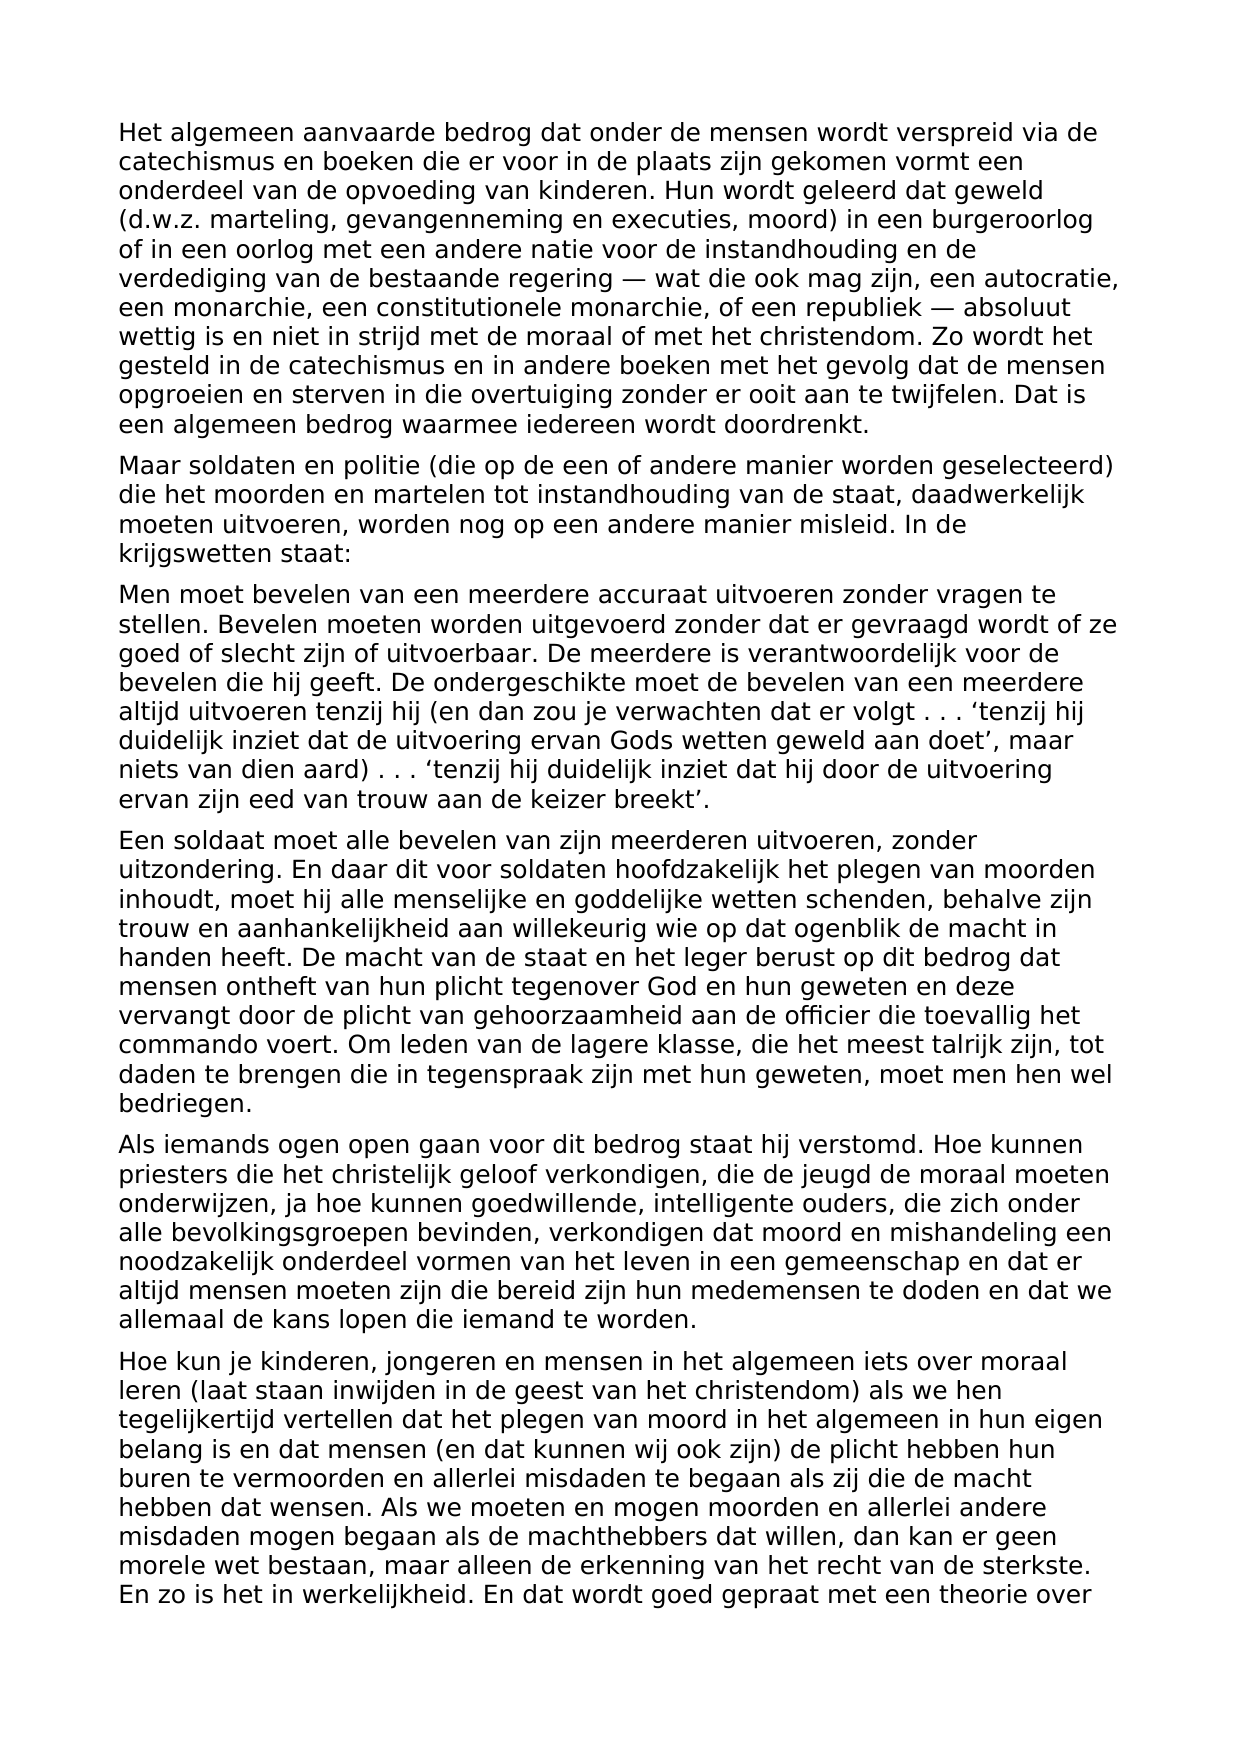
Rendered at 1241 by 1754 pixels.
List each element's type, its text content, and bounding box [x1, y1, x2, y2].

text Een soldaat moet alle bevelen van zijn meerderen uitvoeren, zonder uitzondering. En daar dit voor soldaten hoofdzakelijk het plegen van moorden inhoudt, moet hij alle menselijke en goddelijke wetten schenden, behalve zijn trouw en aanhankelijkheid aan willekeurig wie op dat ogenblik de macht in handen heeft. De macht van de staat en het leger berust op dit bedrog dat mensen ontheft van hun plicht tegenover God en hun geweten en deze vervangt door de plicht van gehoorzaamheid aan de officier die toevallig het commando voert. Om leden van de lagere klasse, die het meest talrijk zijn, tot daden te brengen die in tegenspraak zijn met hun geweten, moet men hen wel bedriegen. [118, 826, 1122, 1118]
text Men moet bevelen van een meerdere accuraat uitvoeren zonder vragen te stellen. Bevelen moeten worden uitgevoerd zonder dat er gevraagd wordt of ze goed of slecht zijn of uitvoerbaar. De meerdere is verantwoordelijk voor de bevelen die hij geeft. De ondergeschikte moet de bevelen van een meerdere altijd uitvoeren tenzij hij (en dan zou je verwachten dat er volgt . . . ‘tenzij hij duidelijk inziet dat de uitvoering ervan Gods wetten geweld aan doet’, maar niets van dien aard) . . . ‘tenzij hij duidelijk inziet dat hij door de uitvoering ervan zijn eed van trouw aan de keizer breekt’. [118, 581, 1122, 814]
text Het algemeen aanvaarde bedrog dat onder de mensen wordt verspreid via de catechismus en boeken die er voor in de plaats zijn gekomen vormt een onderdeel van de opvoeding van kinderen. Hun wordt geleerd dat geweld (d.w.z. marteling, gevangenneming en executies, moord) in een burgeroorlog of in een oorlog met een andere natie voor de instandhouding en de verdediging van de bestaande regering — wat die ook mag zijn, een autocratie, een monarchie, een constitutionele monarchie, of een republiek — absoluut wettig is en niet in strijd met de moraal of met het christendom. Zo wordt het gesteld in de catechismus en in andere boeken met het gevolg dat de mensen opgroeien en sterven in die overtuiging zonder er ooit aan te twijfelen. Dat is een algemeen bedrog waarmee iedereen wordt doordrenkt. [118, 118, 1122, 439]
text Als iemands ogen open gaan voor dit bedrog staat hij verstomd. Hoe kunnen priesters die het christelijk geloof verkondigen, die de jeugd de moraal moeten onderwijzen, ja hoe kunnen goedwillende, intelligente ouders, die zich onder alle bevolkingsgroepen bevinden, verkondigen dat moord en mishandeling een noodzakelijk onderdeel vormen van het leven in een gemeenschap en dat er altijd mensen moeten zijn die bereid zijn hun medemensen te doden en dat we allemaal de kans lopen die iemand te worden. [118, 1131, 1122, 1335]
text Maar soldaten en politie (die op de een of andere manier worden geselecteerd) die het moorden en martelen tot instandhouding van de staat, daadwerkelijk moeten uitvoeren, worden nog op een andere manier misleid. In de krijgswetten staat: [118, 451, 1122, 568]
text Hoe kun je kinderen, jongeren en mensen in het algemeen iets over moraal leren (laat staan inwijden in de geest van het christendom) als we hen tegelijkertijd vertellen dat het plegen van moord in het algemeen in hun eigen belang is en dat mensen (en dat kunnen wij ook zijn) de plicht hebben hun buren te vermoorden en allerlei misdaden te begaan als zij die de macht hebben dat wensen. Als we moeten en mogen moorden en allerlei andere misdaden mogen begaan als de machthebbers dat willen, dan kan er geen morele wet bestaan, maar alleen de erkenning van het recht van de sterkste. En zo is het in werkelijkheid. En dat wordt goed gepraat met een theorie over [118, 1347, 1122, 1610]
